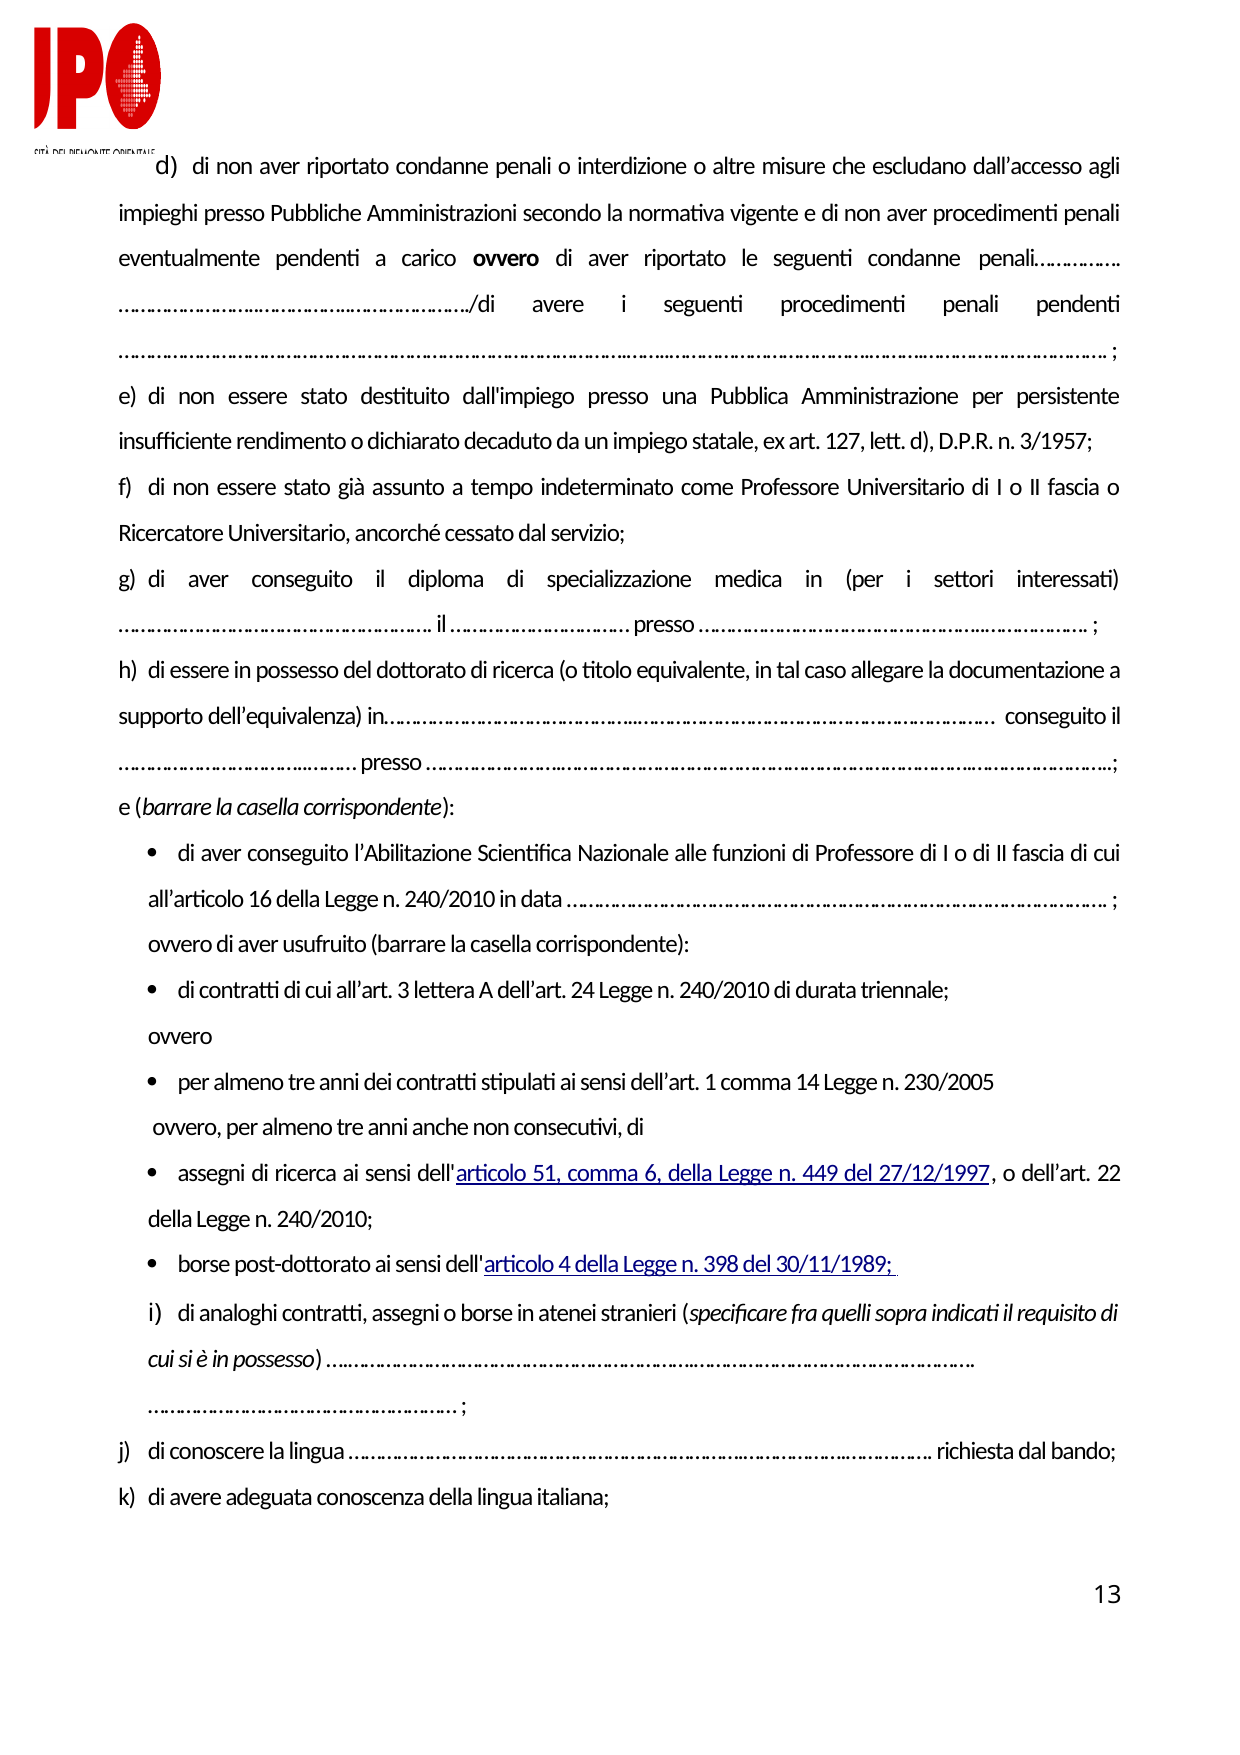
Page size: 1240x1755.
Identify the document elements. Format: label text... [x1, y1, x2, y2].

list assegni di ricerca ai sensi dell'articolo 51, comma 6, della Legge n. 449 del 27/12/1997, o dell’art. 22 della Legge n. 240/2010; [148, 1157, 1121, 1233]
text e (barrare la casella corrispondente): [118, 791, 1121, 822]
list di analoghi contratti, assegni o borse in atenei stranieri (specificare fra quelli sopra indicati il requisito di cui si è in possesso) ….……………………………………………………….…………………………………………….………………………………………………… ; [148, 1294, 1121, 1420]
list di conoscere la lingua ……………………………………………………………….……………….……………. richiesta dal bando; [118, 1435, 1121, 1466]
text ovvero, per almeno tre anni anche non consecutivi, di [148, 1111, 1121, 1142]
list di non aver riportato condanne penali o interdizione o altre misure che escludano dall’accesso agli impieghi presso Pubbliche Amministrazioni secondo la normativa vigente e di non aver procedimenti penali eventualmente pendenti a carico ovvero di aver riportato le seguenti condanne penali…………….……………………..……………..…………………./di avere i seguenti procedimenti penali pendenti ………………………………………………………………………………….……..……………………………….……….……………………………. ; [118, 148, 1121, 364]
list di contratti di cui all’art. 3 lettera A dell’art. 24 Legge n. 240/2010 di durata triennale; [148, 974, 1121, 1005]
list per almeno tre anni dei contratti stipulati ai sensi dell’art. 1 comma 14 Legge n. 230/2005 [148, 1066, 1121, 1096]
list di non essere stato già assunto a tempo indeterminato come Professore Universitario di I o II fascia o Ricercatore Universitario, ancorché cessato dal servizio; [118, 471, 1121, 547]
text ovvero [148, 1020, 1121, 1051]
list di essere in possesso del dottorato di ricerca (o titolo equivalente, in tal caso allegare la documentazione a supporto dell’equivalenza) in………………………………………..………………………………………………………… conseguito il ……………………………..……… presso …………………….………………………………………………………………….……………………..; [118, 654, 1121, 776]
list di non essere stato destituito dall'impiego presso una Pubblica Amministrazione per persistente insufficiente rendimento o dichiarato decaduto da un impiego statale, ex art. 127, lett. d), D.P.R. n. 3/1957; [118, 380, 1121, 456]
list di avere adeguata conoscenza della lingua italiana; [118, 1481, 1121, 1511]
list di aver conseguito il diploma di specializzazione medica in (per i settori interessati) …………………………………………………. il …………………………… presso ……………………………………………..………………. ; [118, 563, 1121, 639]
list di aver conseguito l’Abilitazione Scientifica Nazionale alle funzioni di Professore di I o di II fascia di cui all’articolo 16 della Legge n. 240/2010 in data ………………………………………………………………………………………. ; [148, 837, 1121, 913]
text ovvero di aver usufruito (barrare la casella corrispondente): [148, 928, 1121, 959]
list borse post-dottorato ai sensi dell'articolo 4 della Legge n. 398 del 30/11/1989; [148, 1249, 1121, 1279]
